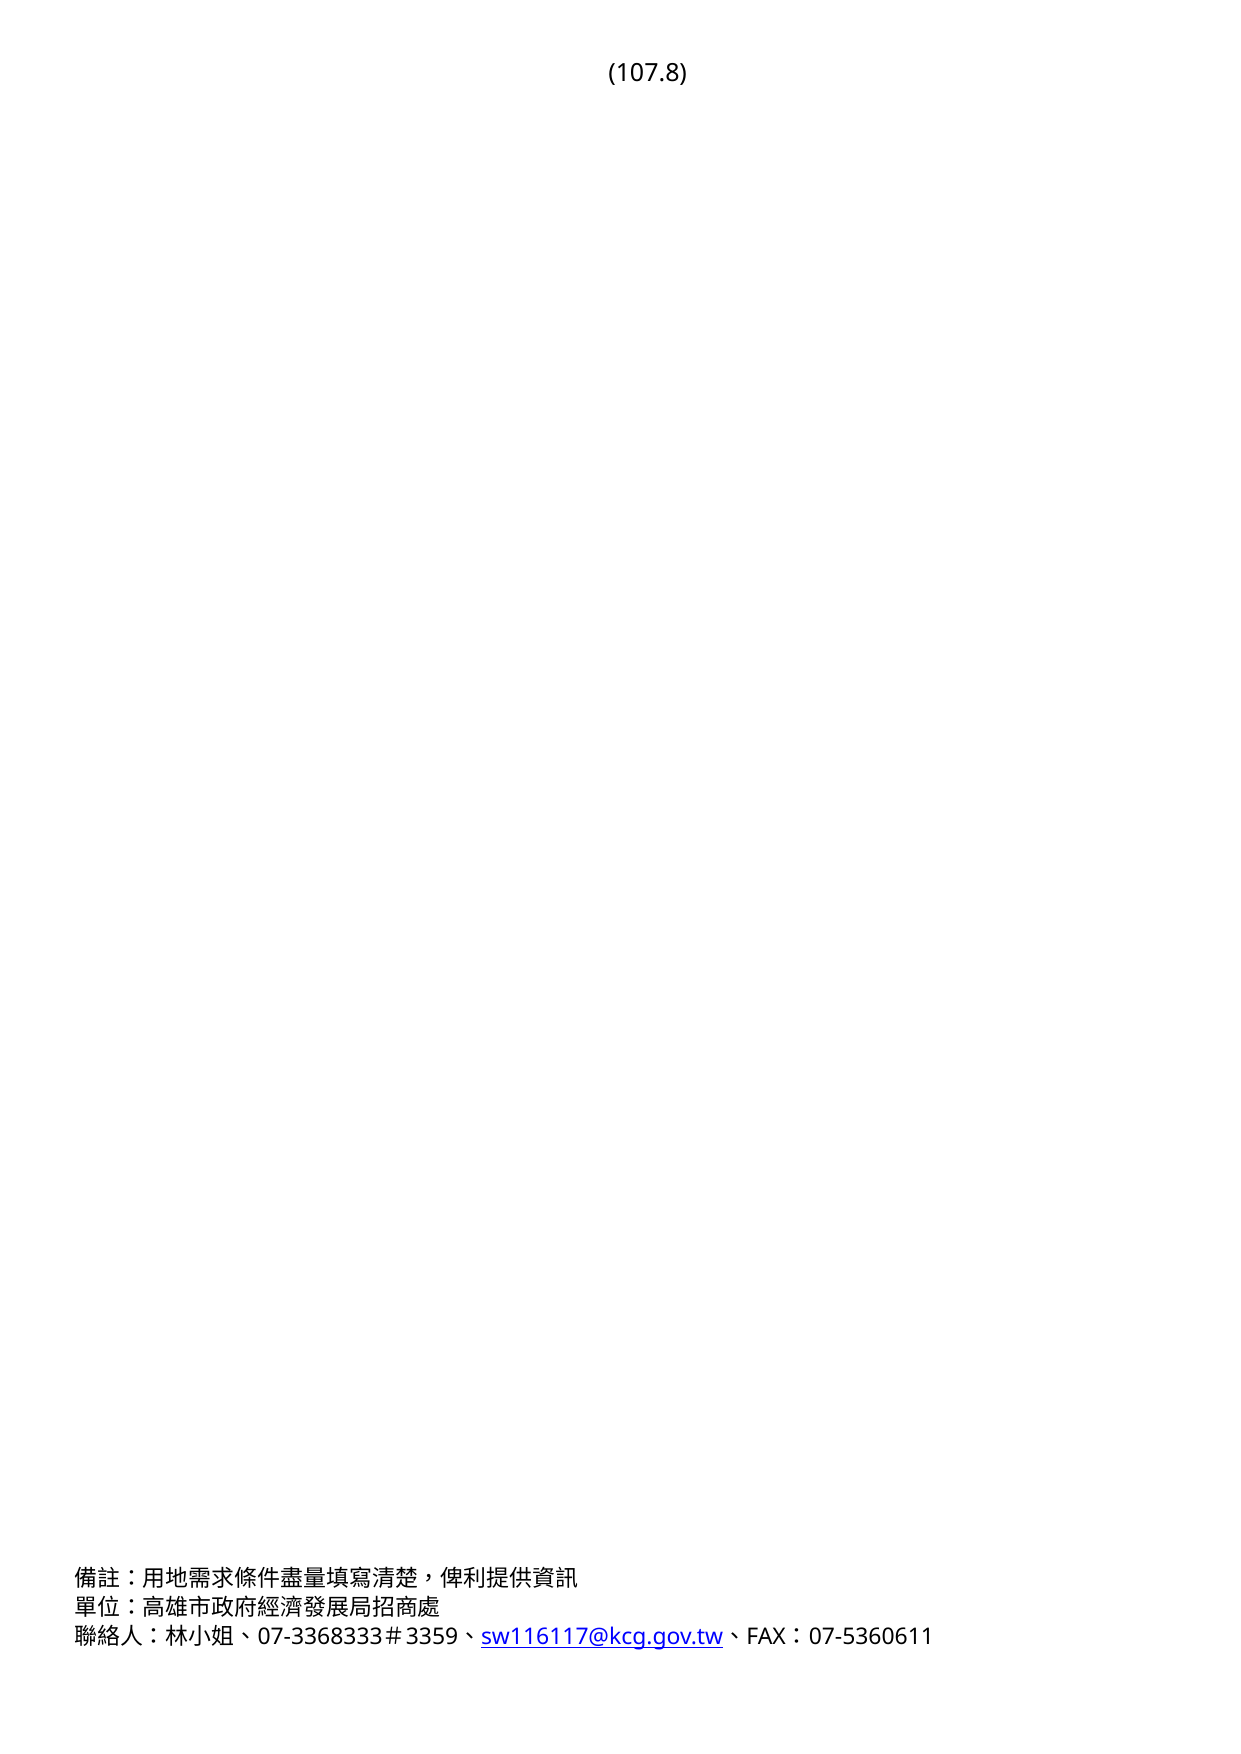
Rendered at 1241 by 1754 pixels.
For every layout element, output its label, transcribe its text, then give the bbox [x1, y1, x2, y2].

text (107.8) [148, 46, 1201, 84]
